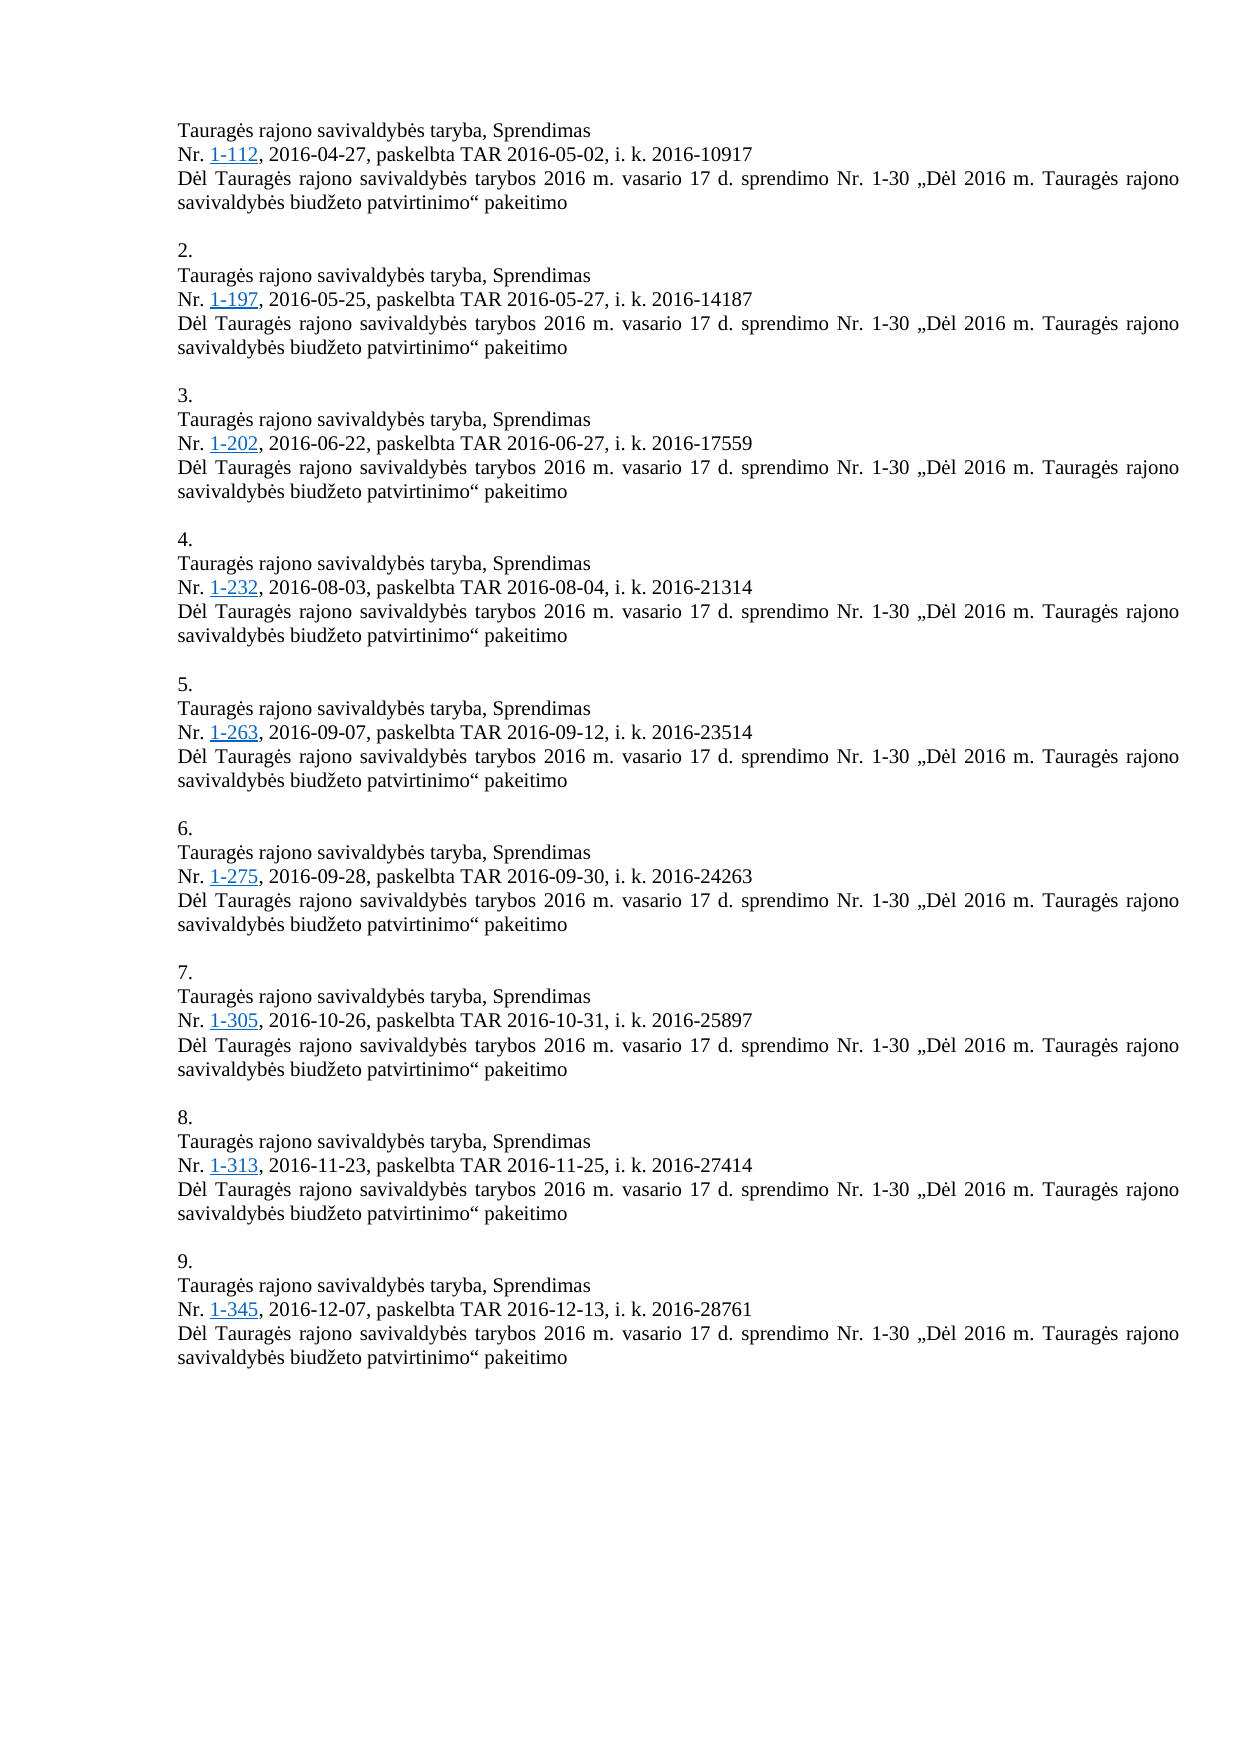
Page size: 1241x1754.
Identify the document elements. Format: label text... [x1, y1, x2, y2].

text Dėl Tauragės rajono savivaldybės tarybos 2016 m. vasario 17 d. sprendimo Nr. 1-30 „Dėl 2016 m. Tauragės rajono savivaldybės biudžeto patvirtinimo“ pakeitimo [177, 888, 1181, 936]
text 8. [177, 1105, 1181, 1129]
text Tauragės rajono savivaldybės taryba, Sprendimas [177, 840, 1181, 864]
text 2. [177, 238, 1181, 262]
text Nr. 1-232, 2016-08-03, paskelbta TAR 2016-08-04, i. k. 2016-21314 [177, 575, 1181, 599]
text Nr. 1-263, 2016-09-07, paskelbta TAR 2016-09-12, i. k. 2016-23514 [177, 720, 1181, 744]
text Tauragės rajono savivaldybės taryba, Sprendimas [177, 407, 1181, 431]
text Dėl Tauragės rajono savivaldybės tarybos 2016 m. vasario 17 d. sprendimo Nr. 1-30 „Dėl 2016 m. Tauragės rajono savivaldybės biudžeto patvirtinimo“ pakeitimo [177, 744, 1181, 792]
text Dėl Tauragės rajono savivaldybės tarybos 2016 m. vasario 17 d. sprendimo Nr. 1-30 „Dėl 2016 m. Tauragės rajono savivaldybės biudžeto patvirtinimo“ pakeitimo [177, 166, 1181, 214]
text Tauragės rajono savivaldybės taryba, Sprendimas [177, 984, 1181, 1008]
text Tauragės rajono savivaldybės taryba, Sprendimas [177, 551, 1181, 575]
text Nr. 1-313, 2016-11-23, paskelbta TAR 2016-11-25, i. k. 2016-27414 [177, 1153, 1181, 1177]
text Nr. 1-112, 2016-04-27, paskelbta TAR 2016-05-02, i. k. 2016-10917 [177, 142, 1181, 166]
text Tauragės rajono savivaldybės taryba, Sprendimas [177, 1273, 1181, 1297]
text Nr. 1-305, 2016-10-26, paskelbta TAR 2016-10-31, i. k. 2016-25897 [177, 1008, 1181, 1032]
text Dėl Tauragės rajono savivaldybės tarybos 2016 m. vasario 17 d. sprendimo Nr. 1-30 „Dėl 2016 m. Tauragės rajono savivaldybės biudžeto patvirtinimo“ pakeitimo [177, 1321, 1181, 1369]
text Tauragės rajono savivaldybės taryba, Sprendimas [177, 696, 1181, 720]
text Dėl Tauragės rajono savivaldybės tarybos 2016 m. vasario 17 d. sprendimo Nr. 1-30 „Dėl 2016 m. Tauragės rajono savivaldybės biudžeto patvirtinimo“ pakeitimo [177, 311, 1181, 359]
text Nr. 1-345, 2016-12-07, paskelbta TAR 2016-12-13, i. k. 2016-28761 [177, 1297, 1181, 1321]
text Dėl Tauragės rajono savivaldybės tarybos 2016 m. vasario 17 d. sprendimo Nr. 1-30 „Dėl 2016 m. Tauragės rajono savivaldybės biudžeto patvirtinimo“ pakeitimo [177, 455, 1181, 503]
text Dėl Tauragės rajono savivaldybės tarybos 2016 m. vasario 17 d. sprendimo Nr. 1-30 „Dėl 2016 m. Tauragės rajono savivaldybės biudžeto patvirtinimo“ pakeitimo [177, 599, 1181, 647]
text 7. [177, 960, 1181, 984]
text Nr. 1-197, 2016-05-25, paskelbta TAR 2016-05-27, i. k. 2016-14187 [177, 287, 1181, 311]
text 9. [177, 1249, 1181, 1273]
text Tauragės rajono savivaldybės taryba, Sprendimas [177, 118, 1181, 142]
text Dėl Tauragės rajono savivaldybės tarybos 2016 m. vasario 17 d. sprendimo Nr. 1-30 „Dėl 2016 m. Tauragės rajono savivaldybės biudžeto patvirtinimo“ pakeitimo [177, 1032, 1181, 1081]
text Tauragės rajono savivaldybės taryba, Sprendimas [177, 262, 1181, 287]
text 3. [177, 383, 1181, 407]
text Nr. 1-275, 2016-09-28, paskelbta TAR 2016-09-30, i. k. 2016-24263 [177, 864, 1181, 888]
text 4. [177, 527, 1181, 551]
text Nr. 1-202, 2016-06-22, paskelbta TAR 2016-06-27, i. k. 2016-17559 [177, 431, 1181, 455]
text Dėl Tauragės rajono savivaldybės tarybos 2016 m. vasario 17 d. sprendimo Nr. 1-30 „Dėl 2016 m. Tauragės rajono savivaldybės biudžeto patvirtinimo“ pakeitimo [177, 1177, 1181, 1225]
text 5. [177, 672, 1181, 696]
text 6. [177, 816, 1181, 840]
text Tauragės rajono savivaldybės taryba, Sprendimas [177, 1129, 1181, 1153]
